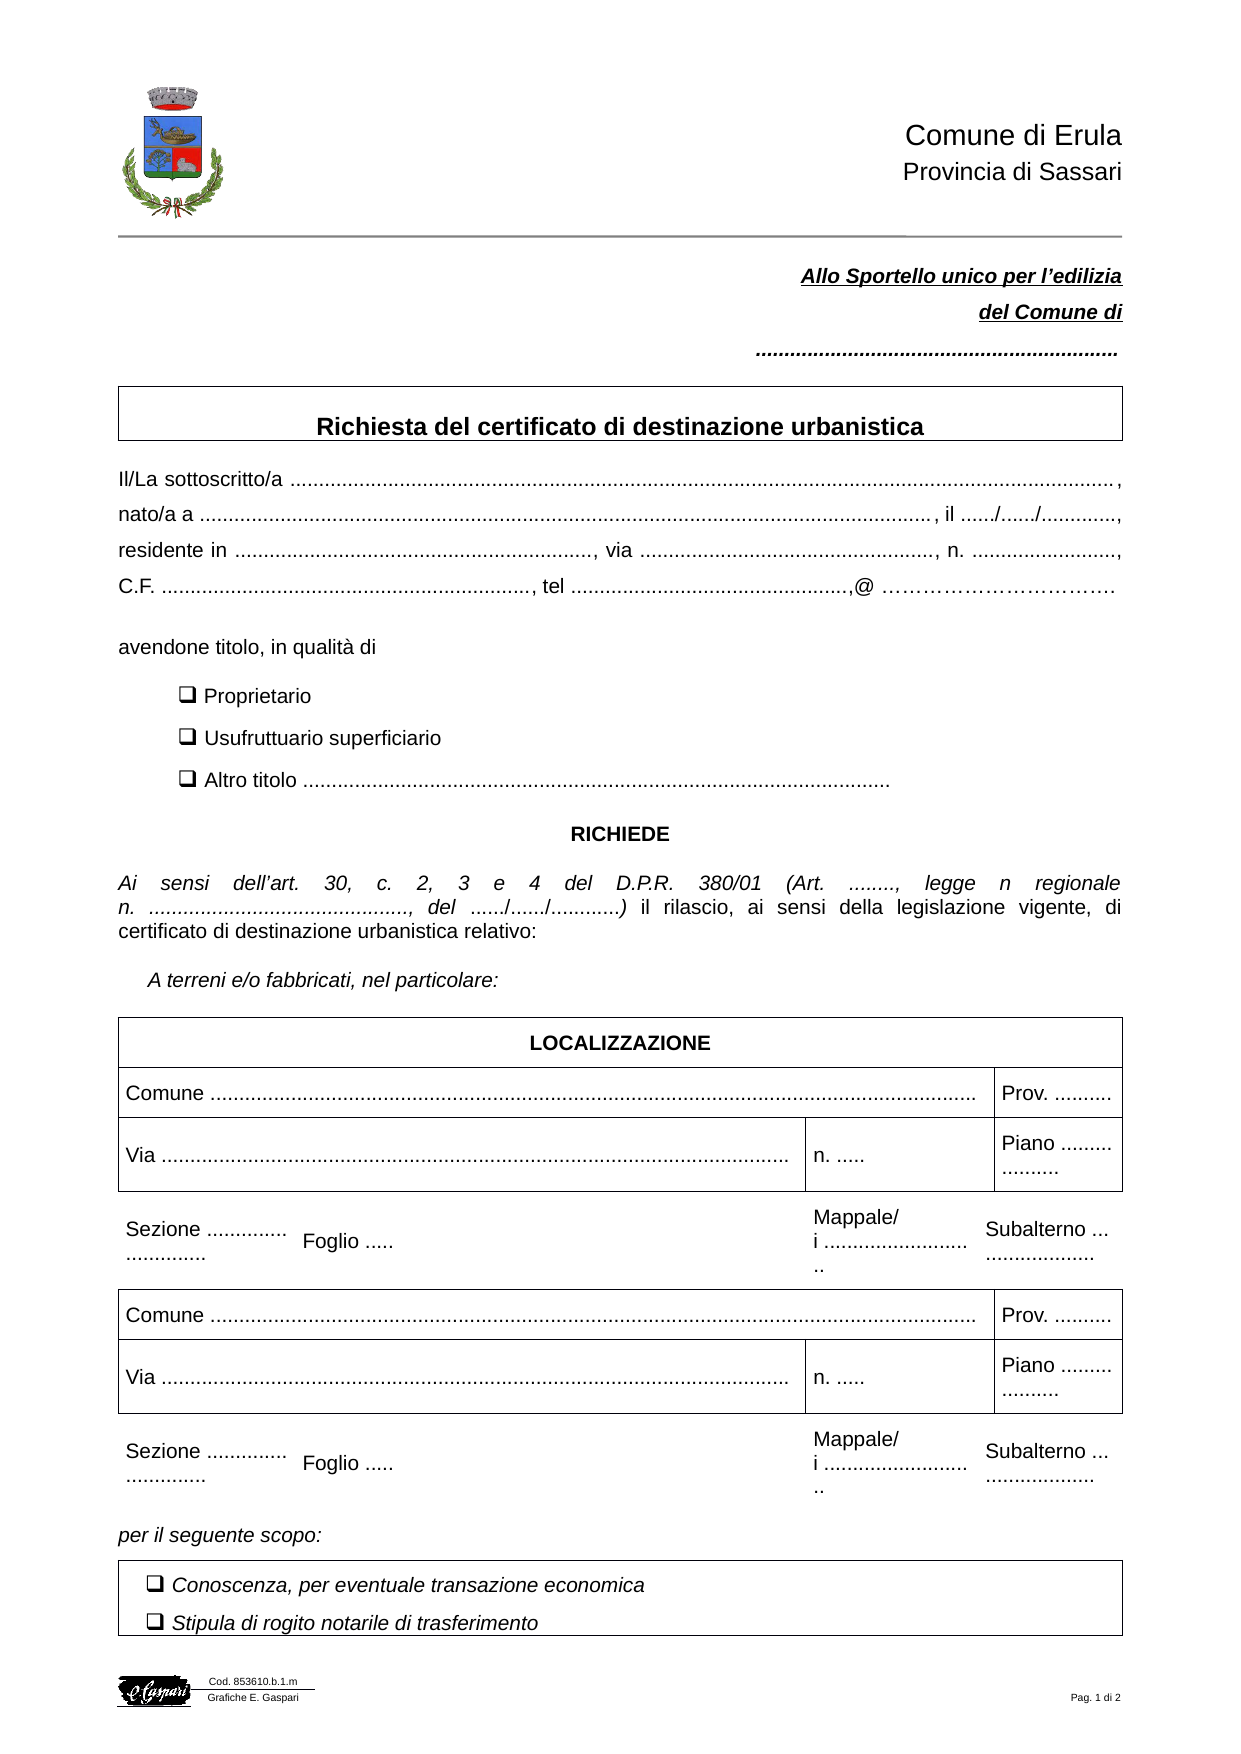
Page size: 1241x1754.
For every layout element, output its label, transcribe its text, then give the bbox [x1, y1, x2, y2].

table_cell Piano ................... [995, 1340, 1122, 1413]
table_header Richiesta del certificato di destinazione urbanistica [119, 387, 1122, 440]
table_header  Conoscenza, per eventuale transazione economica  Stipula di rogito notarile di trasferimento [119, 1561, 1122, 1635]
table_cell Mappale/i ........................... [806, 1414, 978, 1511]
table_cell Sezione ............................ [118, 1192, 295, 1289]
text ............................................................... [756, 337, 1122, 361]
text  Proprietario [177, 683, 1122, 708]
text per il seguente scopo: [118, 1523, 1122, 1547]
text avendone titolo, in qualità di [118, 635, 1122, 659]
table_cell Subalterno ...................... [978, 1414, 1122, 1511]
table_cell Prov. .......... [995, 1068, 1122, 1117]
text A terreni e/o fabbricati, nel particolare: [148, 968, 1122, 992]
table_cell Via ............................................................................................................. [119, 1118, 805, 1191]
text Comune di Erula [224, 118, 1122, 152]
table_cell Subalterno ...................... [978, 1192, 1122, 1289]
table_header LOCALIZZAZIONE [119, 1018, 1122, 1067]
picture [117, 1674, 191, 1706]
table_cell Comune ..................................................................................................................................... [119, 1068, 994, 1117]
table_cell Via ............................................................................................................. [119, 1340, 805, 1413]
text Il/La sottoscritto/a ..............................................................................................................................................., nato/a a ..............................................................................................................................., il ....../....../............., residente in .............................................................., via ..................................................., n. ........................., C.F. ................................................................, tel ................................................,@ ……………………………. [118, 466, 1122, 598]
table_cell Piano ................... [995, 1118, 1122, 1191]
text  Altro titolo ...................................................................................................... [177, 768, 1122, 792]
table_cell n. ..... [806, 1340, 994, 1413]
picture [122, 87, 224, 219]
table_cell Foglio ..... [295, 1414, 806, 1511]
text RICHIEDE [118, 822, 1122, 846]
text Ai sensi dell’art. 30, c. 2, 3 e 4 del D.P.R. 380/01 (Art. ........, legge n regionale n. ............................................., del ....../....../............) il rilascio, ai sensi della legislazione vigente, di certificato di destinazione urbanistica relativo: [118, 871, 1122, 943]
table_cell Foglio ..... [295, 1192, 806, 1289]
text  Usufruttuario superficiario [177, 725, 1122, 750]
table_cell Prov. .......... [995, 1290, 1122, 1339]
table_cell Sezione ............................ [118, 1414, 295, 1511]
table_cell Comune ..................................................................................................................................... [119, 1290, 994, 1339]
text Allo Sportello unico per l’edilizia [118, 264, 1122, 288]
text del Comune di [118, 300, 1122, 324]
table_cell Mappale/i ........................... [806, 1192, 978, 1289]
text Provincia di Sassari [224, 157, 1122, 185]
table_cell n. ..... [806, 1118, 994, 1191]
